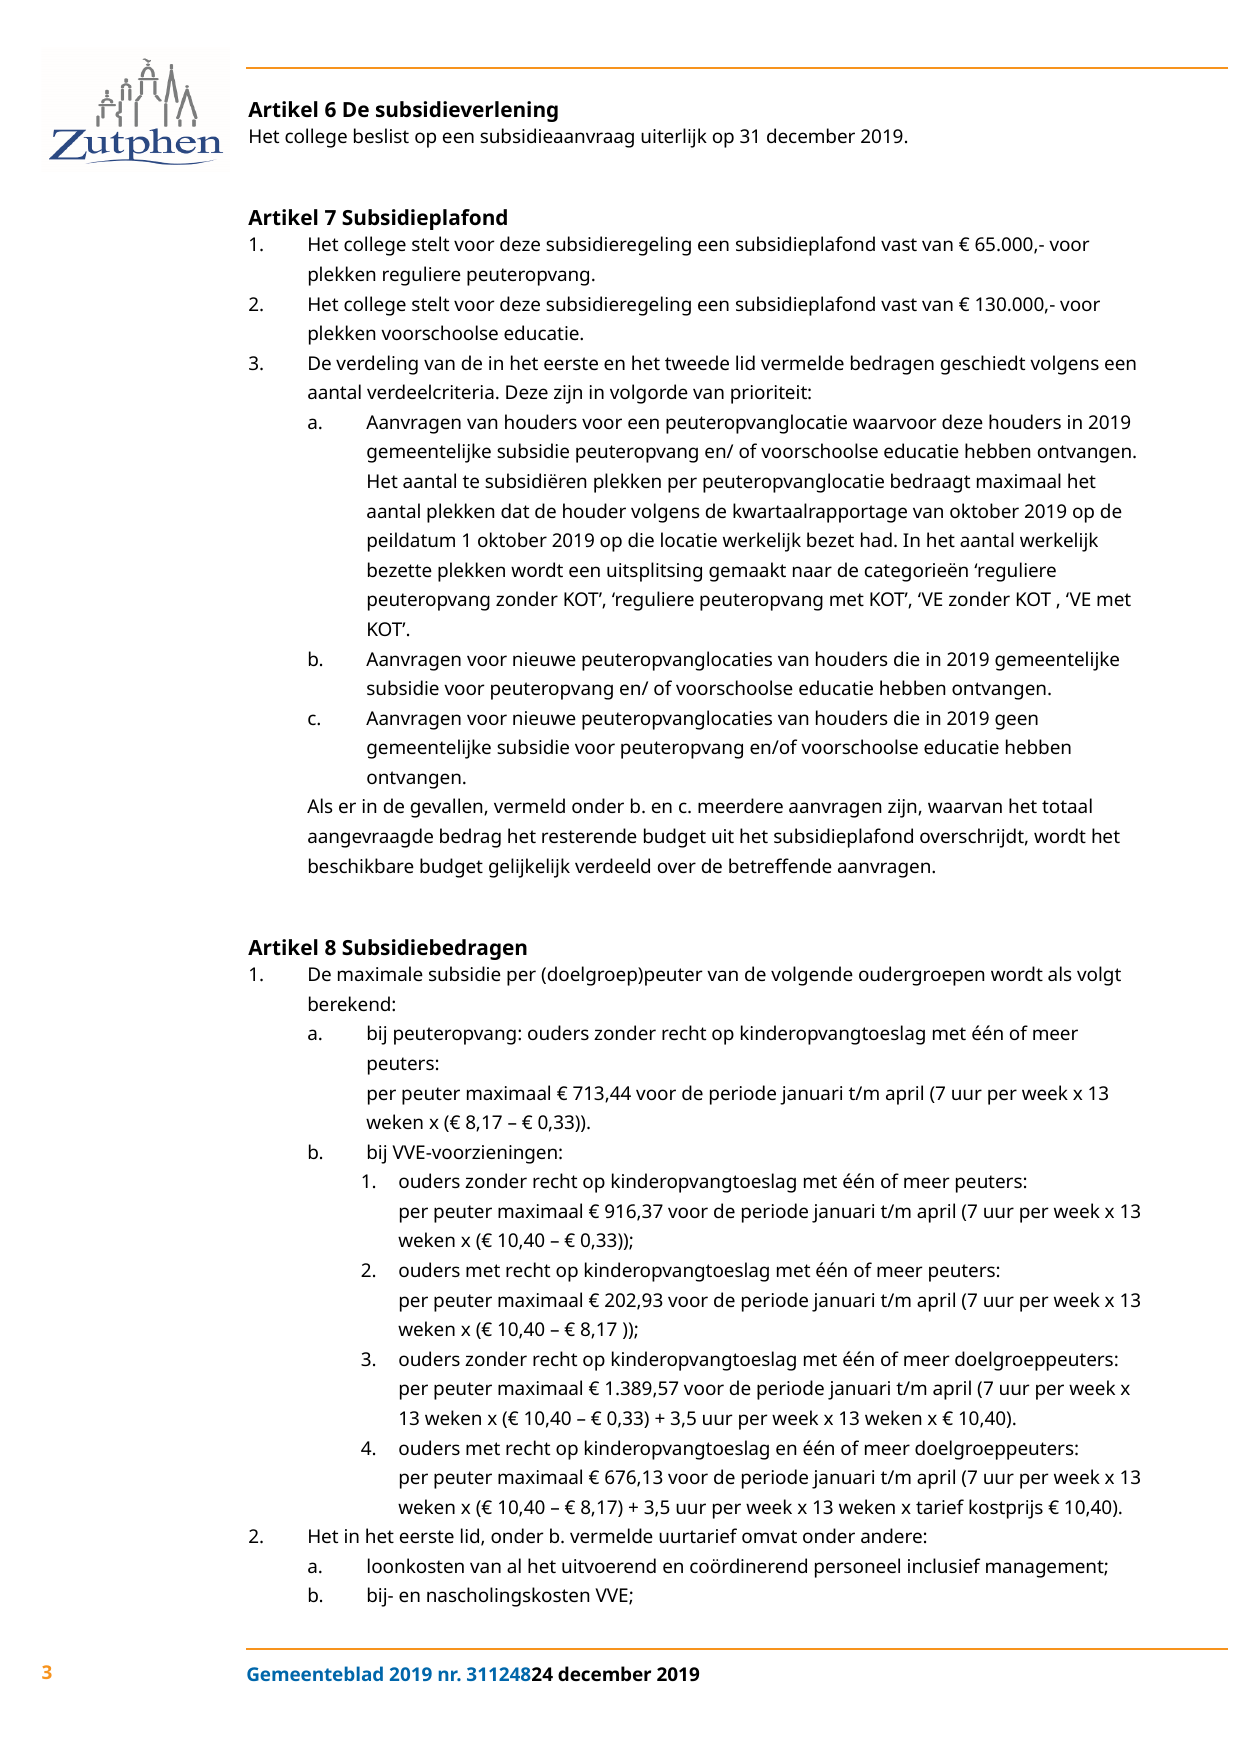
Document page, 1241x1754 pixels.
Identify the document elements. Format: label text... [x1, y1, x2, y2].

text Artikel 8 Subsidiebedragen [248, 933, 1152, 961]
list ouders met recht op kinderopvangtoeslag en één of meer doelgroeppeuters: [361, 1435, 1152, 1460]
list per peuter maximaal € 713,44 voor de periode januari t/m april (7 uur per week x 13 weken x (€ 8,17 – € 0,33)). [307, 1080, 1152, 1135]
list per peuter maximaal € 1.389,57 voor de periode januari t/m april (7 uur per week x 13 weken x (€ 10,40 – € 0,33) + 3,5 uur per week x 13 weken x € 10,40). [361, 1376, 1152, 1431]
list De verdeling van de in het eerste en het tweede lid vermelde bedragen geschiedt volgens een aantal verdeelcriteria. Deze zijn in volgorde van prioriteit: [248, 350, 1152, 405]
list Het in het eerste lid, onder b. vermelde uurtarief omvat onder andere: [248, 1523, 1152, 1549]
list bij- en nascholingskosten VVE; [307, 1583, 1152, 1608]
list per peuter maximaal € 202,93 voor de periode januari t/m april (7 uur per week x 13 weken x (€ 10,40 – € 8,17 )); [361, 1287, 1152, 1342]
text Artikel 7 Subsidieplafond [248, 203, 1152, 232]
list Als er in de gevallen, vermeld onder b. en c. meerdere aanvragen zijn, waarvan het totaal aangevraagde bedrag het resterende budget uit het subsidieplafond overschrijdt, wordt het beschikbare budget gelijkelijk verdeeld over de betreffende aanvragen. [248, 794, 1152, 879]
list per peuter maximaal € 676,13 voor de periode januari t/m april (7 uur per week x 13 weken x (€ 10,40 – € 8,17) + 3,5 uur per week x 13 weken x tarief kostprijs € 10,40). [361, 1464, 1152, 1519]
list Aanvragen voor nieuwe peuteropvanglocaties van houders die in 2019 gemeentelijke subsidie voor peuteropvang en/ of voorschoolse educatie hebben ontvangen. [307, 646, 1152, 701]
text Artikel 6 De subsidieverlening [248, 95, 1152, 123]
list bij peuteropvang: ouders zonder recht op kinderopvangtoeslag met één of meer peuters: [307, 1021, 1152, 1076]
list loonkosten van al het uitvoerend en coördinerend personeel inclusief management; [307, 1553, 1152, 1579]
list per peuter maximaal € 916,37 voor de periode januari t/m april (7 uur per week x 13 weken x (€ 10,40 – € 0,33)); [361, 1198, 1152, 1253]
list ouders met recht op kinderopvangtoeslag met één of meer peuters: [361, 1257, 1152, 1283]
list Aanvragen van houders voor een peuteropvanglocatie waarvoor deze houders in 2019 gemeentelijke subsidie peuteropvang en/ of voorschoolse educatie hebben ontvangen. Het aantal te subsidiëren plekken per peuteropvanglocatie bedraagt maximaal het aantal plekken dat de houder volgens de kwartaalrapportage van oktober 2019 op de peildatum 1 oktober 2019 op die locatie werkelijk bezet had. In het aantal werkelijk bezette plekken wordt een uitsplitsing gemaakt naar de categorieën ‘reguliere peuteropvang zonder KOT’, ‘reguliere peuteropvang met KOT’, ‘VE zonder KOT , ‘VE met KOT’. [307, 409, 1152, 642]
text Het college beslist op een subsidieaanvraag uiterlijk op 31 december 2019. [248, 123, 1152, 149]
list Het college stelt voor deze subsidieregeling een subsidieplafond vast van € 65.000,- voor plekken reguliere peuteropvang. [248, 232, 1152, 287]
list Aanvragen voor nieuwe peuteropvanglocaties van houders die in 2019 geen gemeentelijke subsidie voor peuteropvang en/of voorschoolse educatie hebben ontvangen. [307, 705, 1152, 790]
picture [41, 47, 231, 172]
list ouders zonder recht op kinderopvangtoeslag met één of meer peuters: [361, 1168, 1152, 1194]
list bij VVE-voorzieningen: [307, 1139, 1152, 1164]
list De maximale subsidie per (doelgroep)peuter van de volgende oudergroepen wordt als volgt berekend: [248, 961, 1152, 1017]
list ouders zonder recht op kinderopvangtoeslag met één of meer doelgroeppeuters: [361, 1346, 1152, 1372]
list Het college stelt voor deze subsidieregeling een subsidieplafond vast van € 130.000,- voor plekken voorschoolse educatie. [248, 291, 1152, 346]
